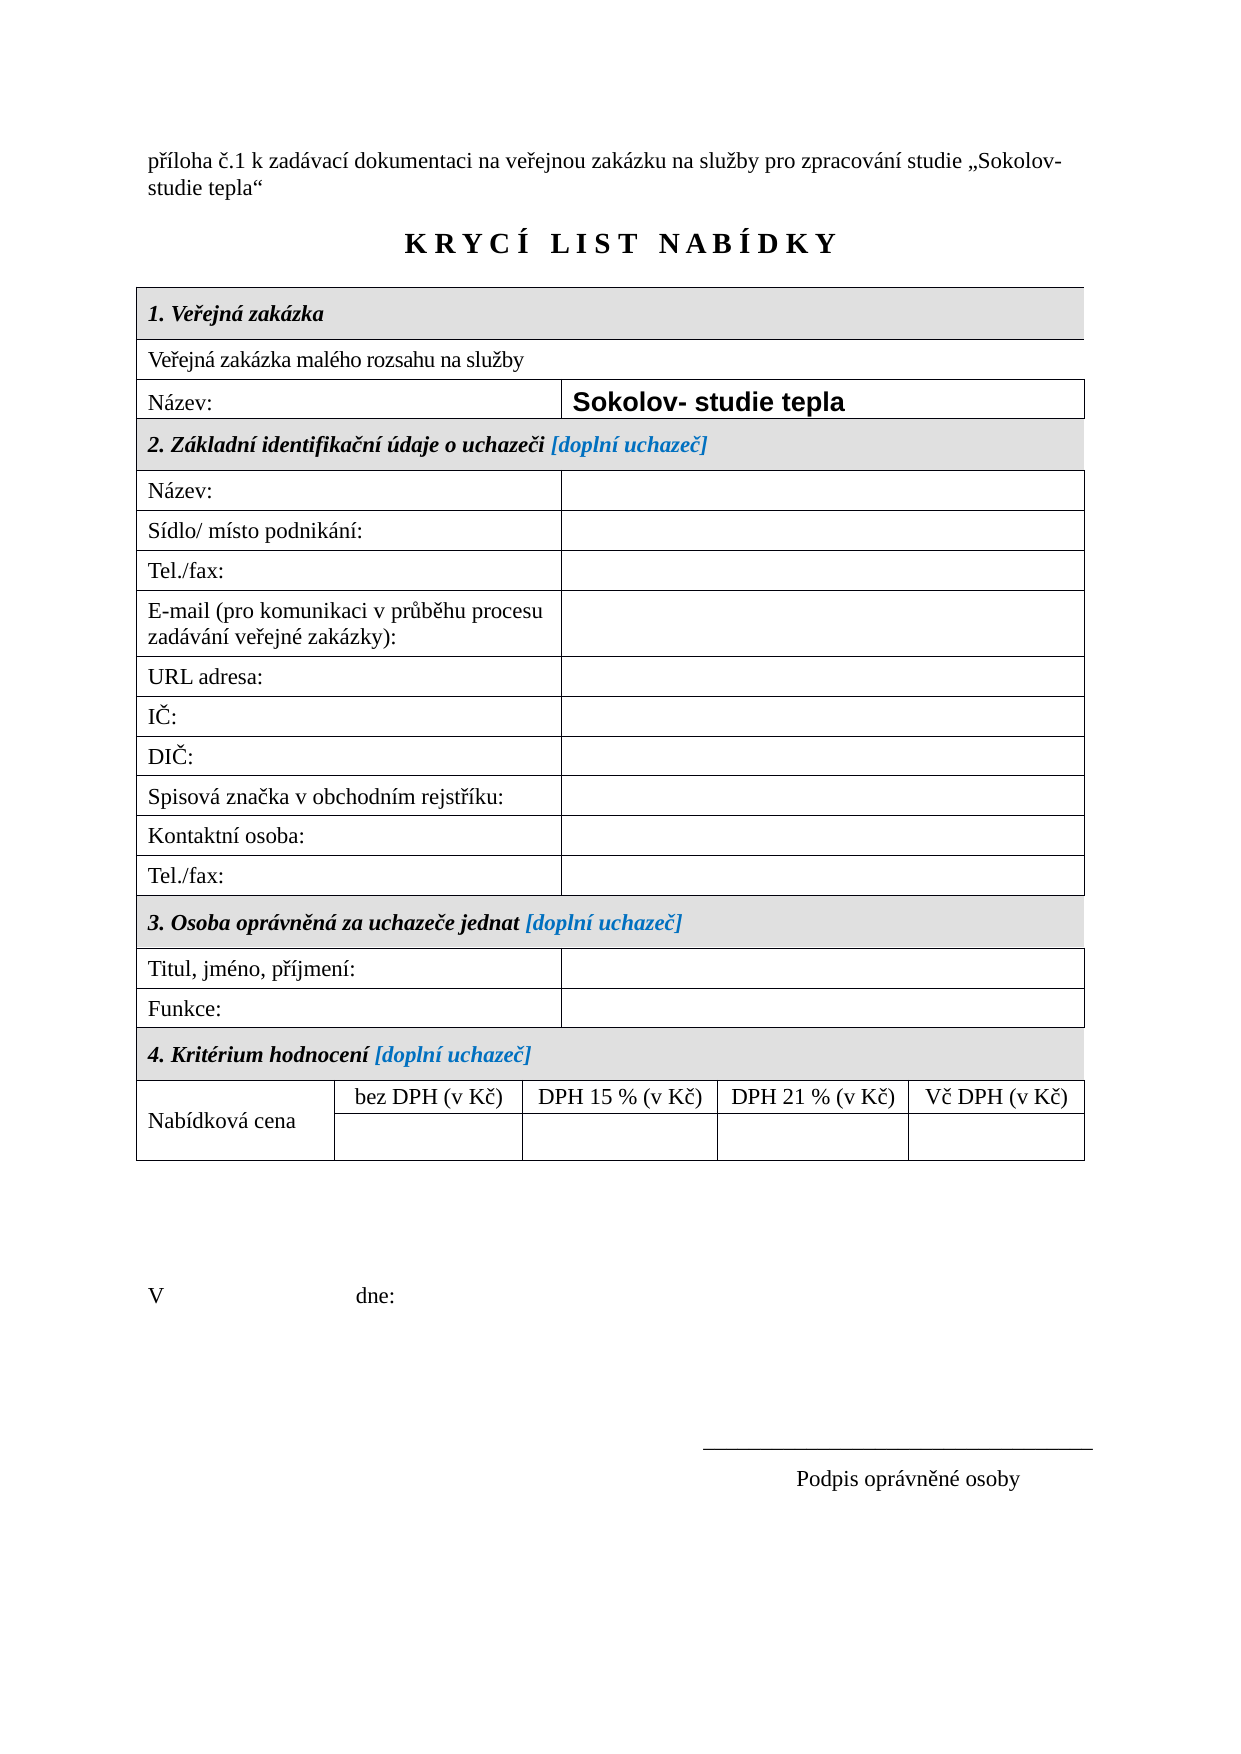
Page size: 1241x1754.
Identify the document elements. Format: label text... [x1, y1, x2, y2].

table_cell [562, 471, 1084, 510]
table_cell Název: [137, 380, 561, 417]
table_cell Nabídková cena [137, 1081, 334, 1159]
table_cell DPH 21 % (v Kč) [718, 1081, 908, 1112]
table_cell [718, 1114, 908, 1159]
table_cell 2. Základní identifikační údaje o uchazeči [doplní uchazeč] [137, 419, 1084, 470]
table_cell [562, 949, 1084, 987]
table_cell Sokolov- studie tepla [562, 380, 1084, 417]
table_cell bez DPH (v Kč) [335, 1081, 522, 1112]
text K R Y C Í L I S T N A B Í D K Y [148, 227, 1093, 260]
table_cell [562, 551, 1084, 589]
table_cell IČ: [137, 697, 561, 736]
table_cell [562, 511, 1084, 549]
table_cell Tel./fax: [137, 856, 561, 895]
table_cell Titul, jméno, příjmení: [137, 949, 561, 987]
table_cell [909, 1114, 1084, 1159]
table_cell [562, 737, 1084, 775]
table_cell [523, 1114, 717, 1159]
table_cell 4. Kritérium hodnocení [doplní uchazeč] [137, 1028, 1084, 1080]
table_cell [562, 591, 1084, 656]
table_cell E-mail (pro komunikaci v průběhu procesu zadávání veřejné zakázky): [137, 591, 561, 656]
text __________________________________ [148, 1426, 1093, 1453]
table_cell [562, 776, 1084, 815]
table_cell 3. Osoba oprávněná za uchazeče jednat [doplní uchazeč] [137, 896, 1084, 947]
text příloha č.1 k zadávací dokumentaci na veřejnou zakázku na služby pro zpracování studie „Sokolov- studie tepla“ [148, 148, 1093, 200]
table_cell Vč DPH (v Kč) [909, 1081, 1084, 1112]
text V dne: [148, 1278, 1093, 1310]
table_cell [562, 989, 1084, 1027]
table_cell Kontaktní osoba: [137, 816, 561, 855]
table_cell [562, 697, 1084, 736]
table_cell Název: [137, 471, 561, 510]
table_header 1. Veřejná zakázka [137, 288, 1084, 339]
table_cell [562, 816, 1084, 855]
table_cell Sídlo/ místo podnikání: [137, 511, 561, 549]
table_cell Tel./fax: [137, 551, 561, 589]
table_cell DIČ: [137, 737, 561, 775]
table_cell DPH 15 % (v Kč) [523, 1081, 717, 1112]
table_cell URL adresa: [137, 657, 561, 696]
table_cell Spisová značka v obchodním rejstříku: [137, 776, 561, 815]
table_cell [562, 657, 1084, 696]
table_cell [335, 1114, 522, 1159]
table_cell [562, 856, 1084, 895]
table_cell Veřejná zakázka malého rozsahu na služby [137, 340, 1084, 379]
table_cell Funkce: [137, 989, 561, 1027]
text Podpis oprávněné osoby [148, 1465, 1093, 1492]
